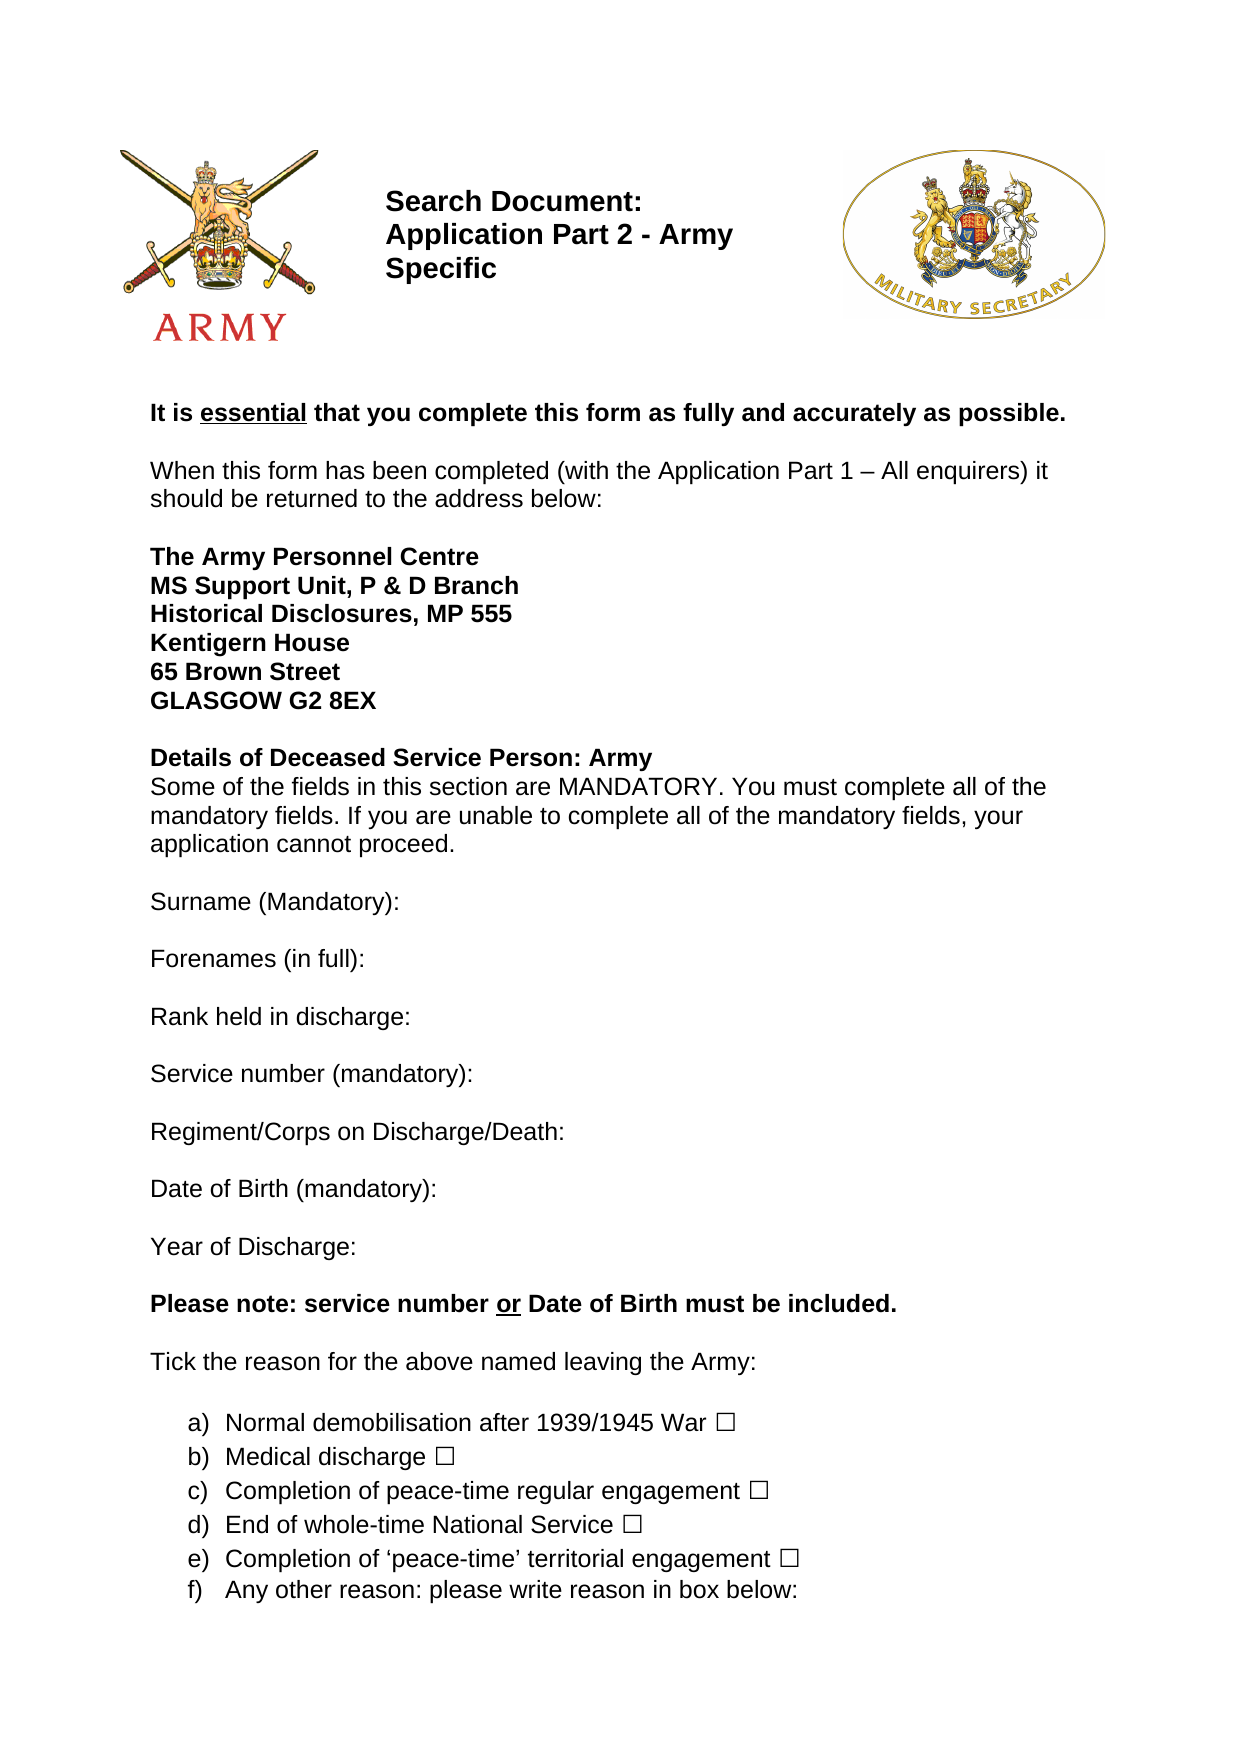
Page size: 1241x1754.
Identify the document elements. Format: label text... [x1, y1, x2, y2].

text GLASGOW G2 8EX [150, 686, 1090, 714]
list Completion of ‘peace-time’ territorial engagement ☐ [187, 1541, 1090, 1575]
list Any other reason: please write reason in box below: [187, 1575, 1090, 1603]
table_header [109, 150, 120, 341]
text Forenames (in full): [150, 944, 1090, 973]
table_header [319, 150, 374, 341]
text The Army Personnel Centre MS Support Unit, P & D Branch Historical Disclosures, MP 555 Kentigern House 65 Brown Street [150, 542, 1090, 686]
list Medical discharge ☐ [187, 1438, 1090, 1472]
text Year of Discharge: [150, 1232, 1090, 1261]
text Some of the fields in this section are MANDATORY. You must complete all of the mandatory fields. If you are unable to complete all of the mandatory fields, your application cannot proceed. [150, 772, 1090, 858]
text When this form has been completed (with the Application Part 1 – All enquirers) it should be returned to the address below: [150, 456, 1090, 513]
text Regiment/Corps on Discharge/Death: [150, 1117, 1090, 1146]
table_header [832, 150, 1129, 341]
list End of whole-time National Service ☐ [187, 1507, 1090, 1541]
subtitle Details of Deceased Service Person: Army [150, 743, 1090, 772]
text It is essential that you complete this form as fully and accurately as possible. [150, 398, 1090, 427]
text Rank held in discharge: [150, 1002, 1090, 1031]
text Please note: service number or Date of Birth must be included. [150, 1289, 1090, 1318]
text Service number (mandatory): [150, 1059, 1090, 1088]
text Surname (Mandatory): [150, 887, 1090, 916]
list Completion of peace-time regular engagement ☐ [187, 1472, 1090, 1507]
text Tick the reason for the above named leaving the Army: [150, 1347, 1090, 1376]
text Date of Birth (mandatory): [150, 1174, 1090, 1203]
list Normal demobilisation after 1939/1945 War ☐ [187, 1404, 1090, 1438]
table_header Search Document: Application Part 2 - Army Specific [374, 150, 832, 341]
